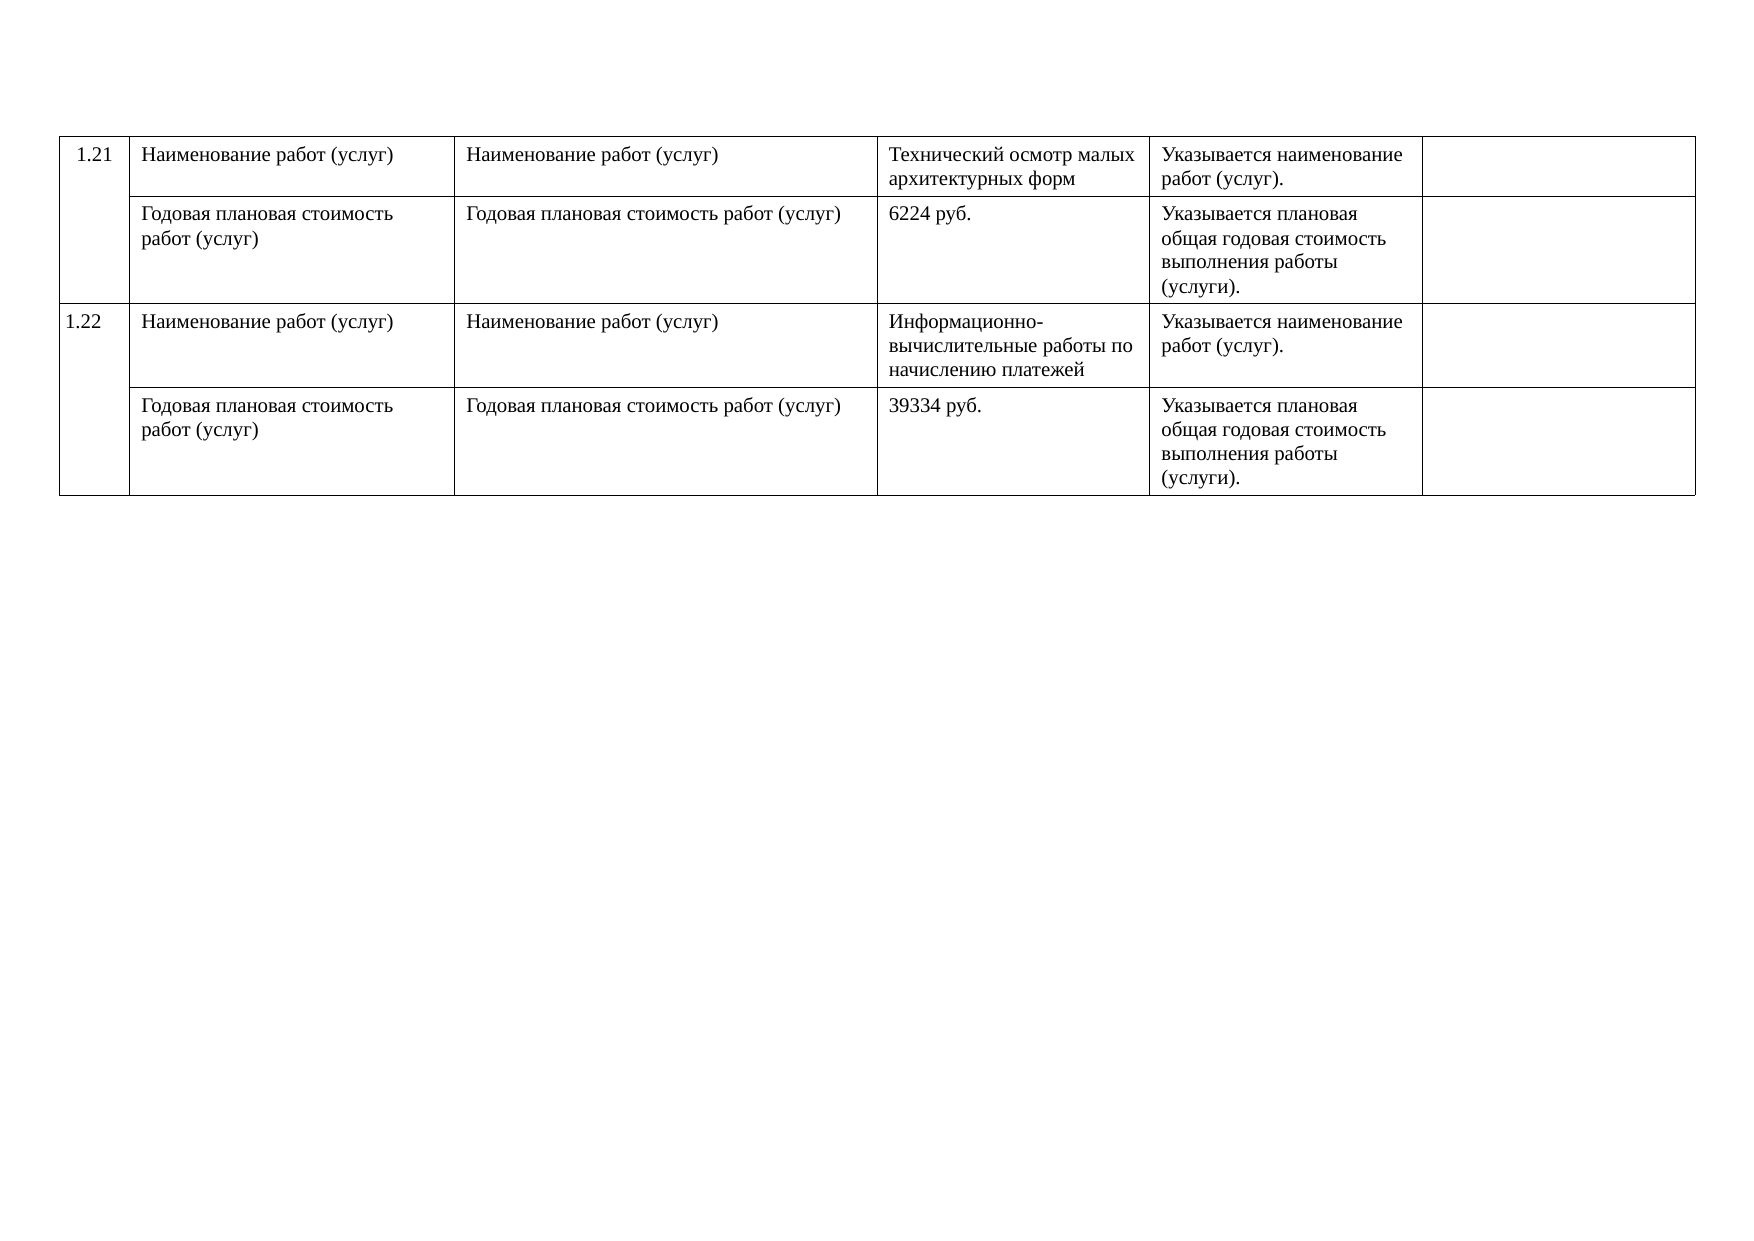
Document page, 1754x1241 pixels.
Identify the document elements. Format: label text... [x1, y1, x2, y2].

table_cell 1.22 [60, 304, 129, 495]
table_cell [1423, 304, 1695, 387]
table_cell [1423, 137, 1695, 196]
table_cell [1423, 388, 1695, 495]
table_cell [1423, 197, 1695, 303]
table_cell Наименование работ (услуг) [455, 137, 877, 196]
table_cell Указывается наименование работ (услуг). [1150, 304, 1422, 387]
table_cell Наименование работ (услуг) [130, 304, 454, 387]
table_cell Годовая плановая стоимость работ (услуг) [130, 197, 454, 303]
table_cell 39334 руб. [878, 388, 1149, 495]
table_cell Наименование работ (услуг) [130, 137, 454, 196]
table_cell 6224 руб. [878, 197, 1149, 303]
table_cell Технический осмотр малых архитектурных форм [878, 137, 1149, 196]
table_cell 1.21 [60, 137, 129, 303]
table_cell Указывается плановая общая годовая стоимость выполнения работы (услуги). [1150, 197, 1422, 303]
table_cell Годовая плановая стоимость работ (услуг) [455, 197, 877, 303]
table_cell Указывается плановая общая годовая стоимость выполнения работы (услуги). [1150, 388, 1422, 495]
table_cell Годовая плановая стоимость работ (услуг) [130, 388, 454, 495]
table_cell Указывается наименование работ (услуг). [1150, 137, 1422, 196]
table_cell Годовая плановая стоимость работ (услуг) [455, 388, 877, 495]
table_cell Наименование работ (услуг) [455, 304, 877, 387]
table_cell Информационно-вычислительные работы по начислению платежей [878, 304, 1149, 387]
